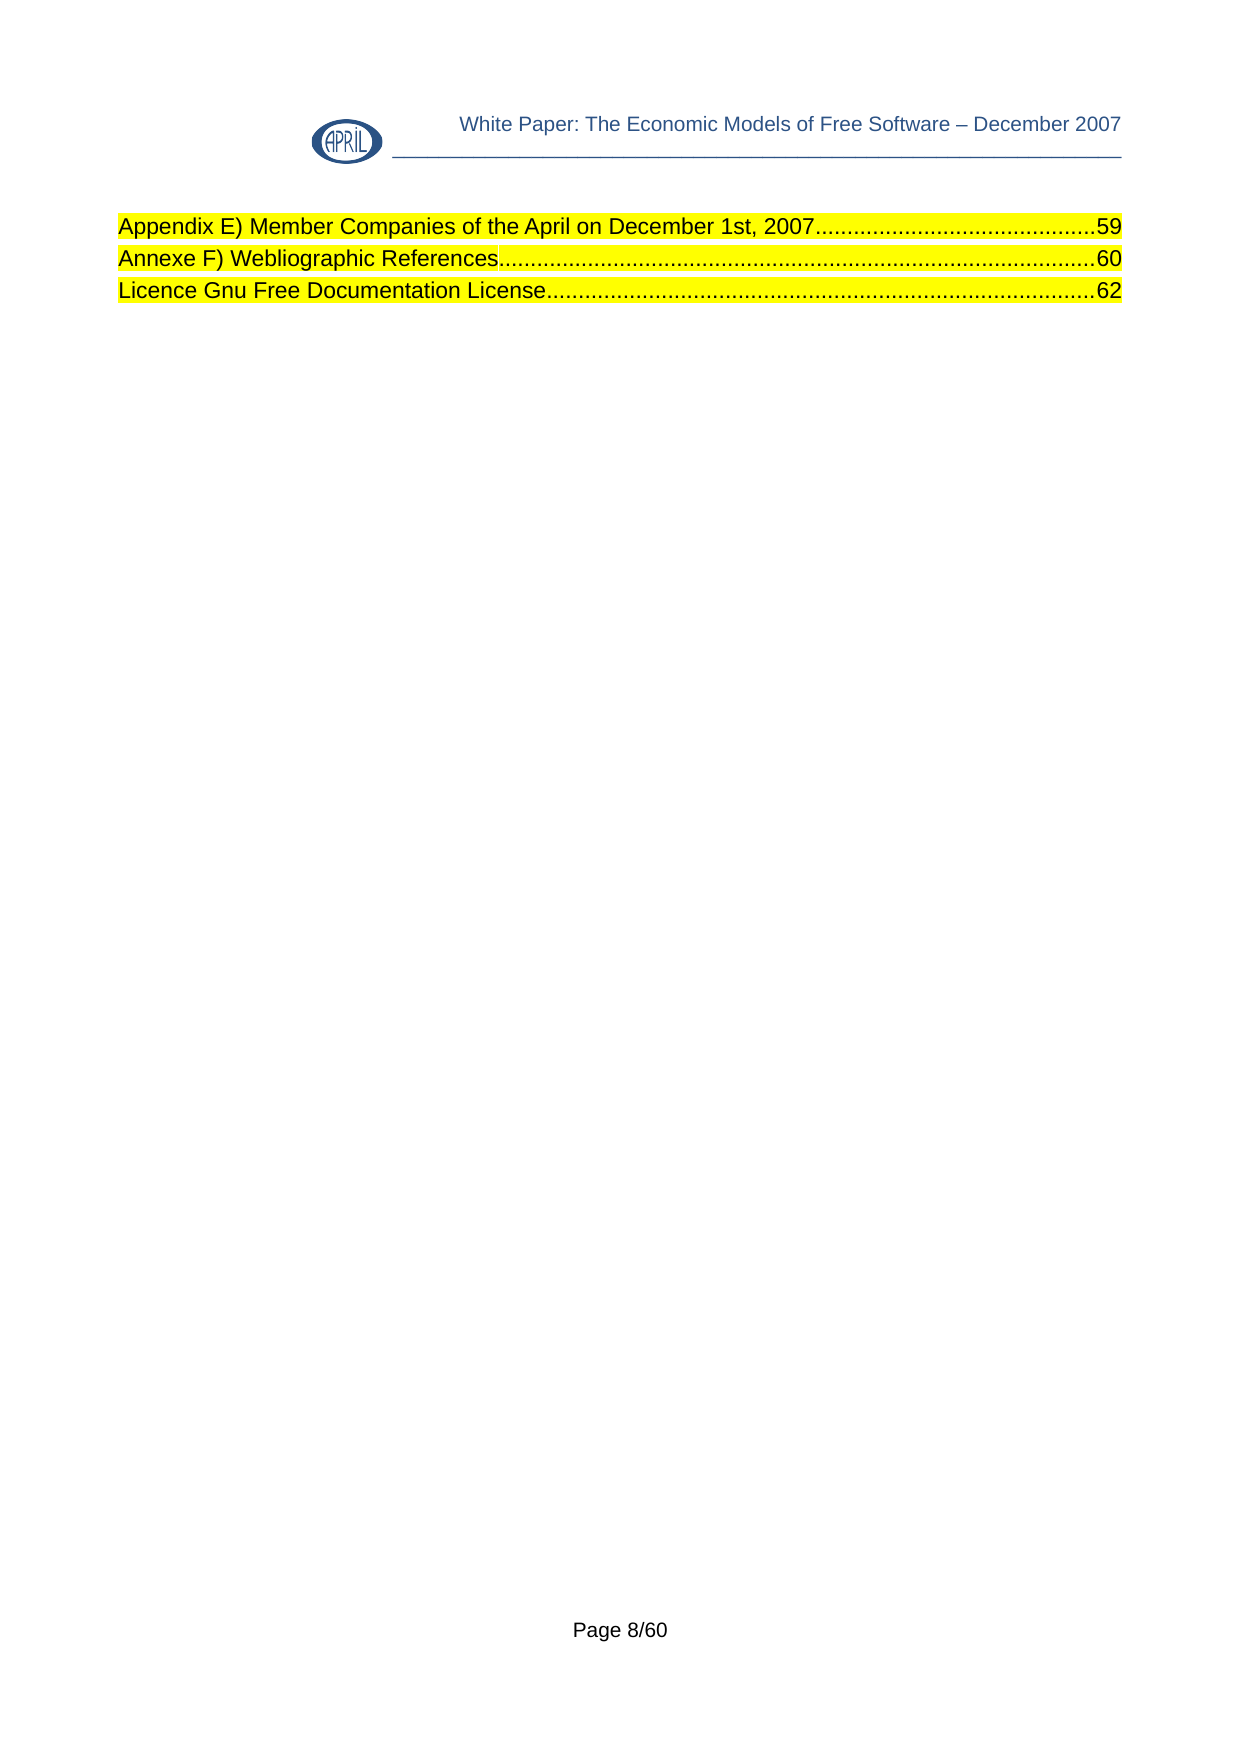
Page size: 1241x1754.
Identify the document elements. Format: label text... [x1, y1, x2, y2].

text Annexe F) Webliographic References 60 [118, 245, 1122, 271]
text Licence Gnu Free Documentation License 62 [118, 277, 1122, 303]
picture [311, 119, 383, 164]
text Appendix E) Member Companies of the April on December 1st, 2007 59 [118, 213, 1122, 239]
